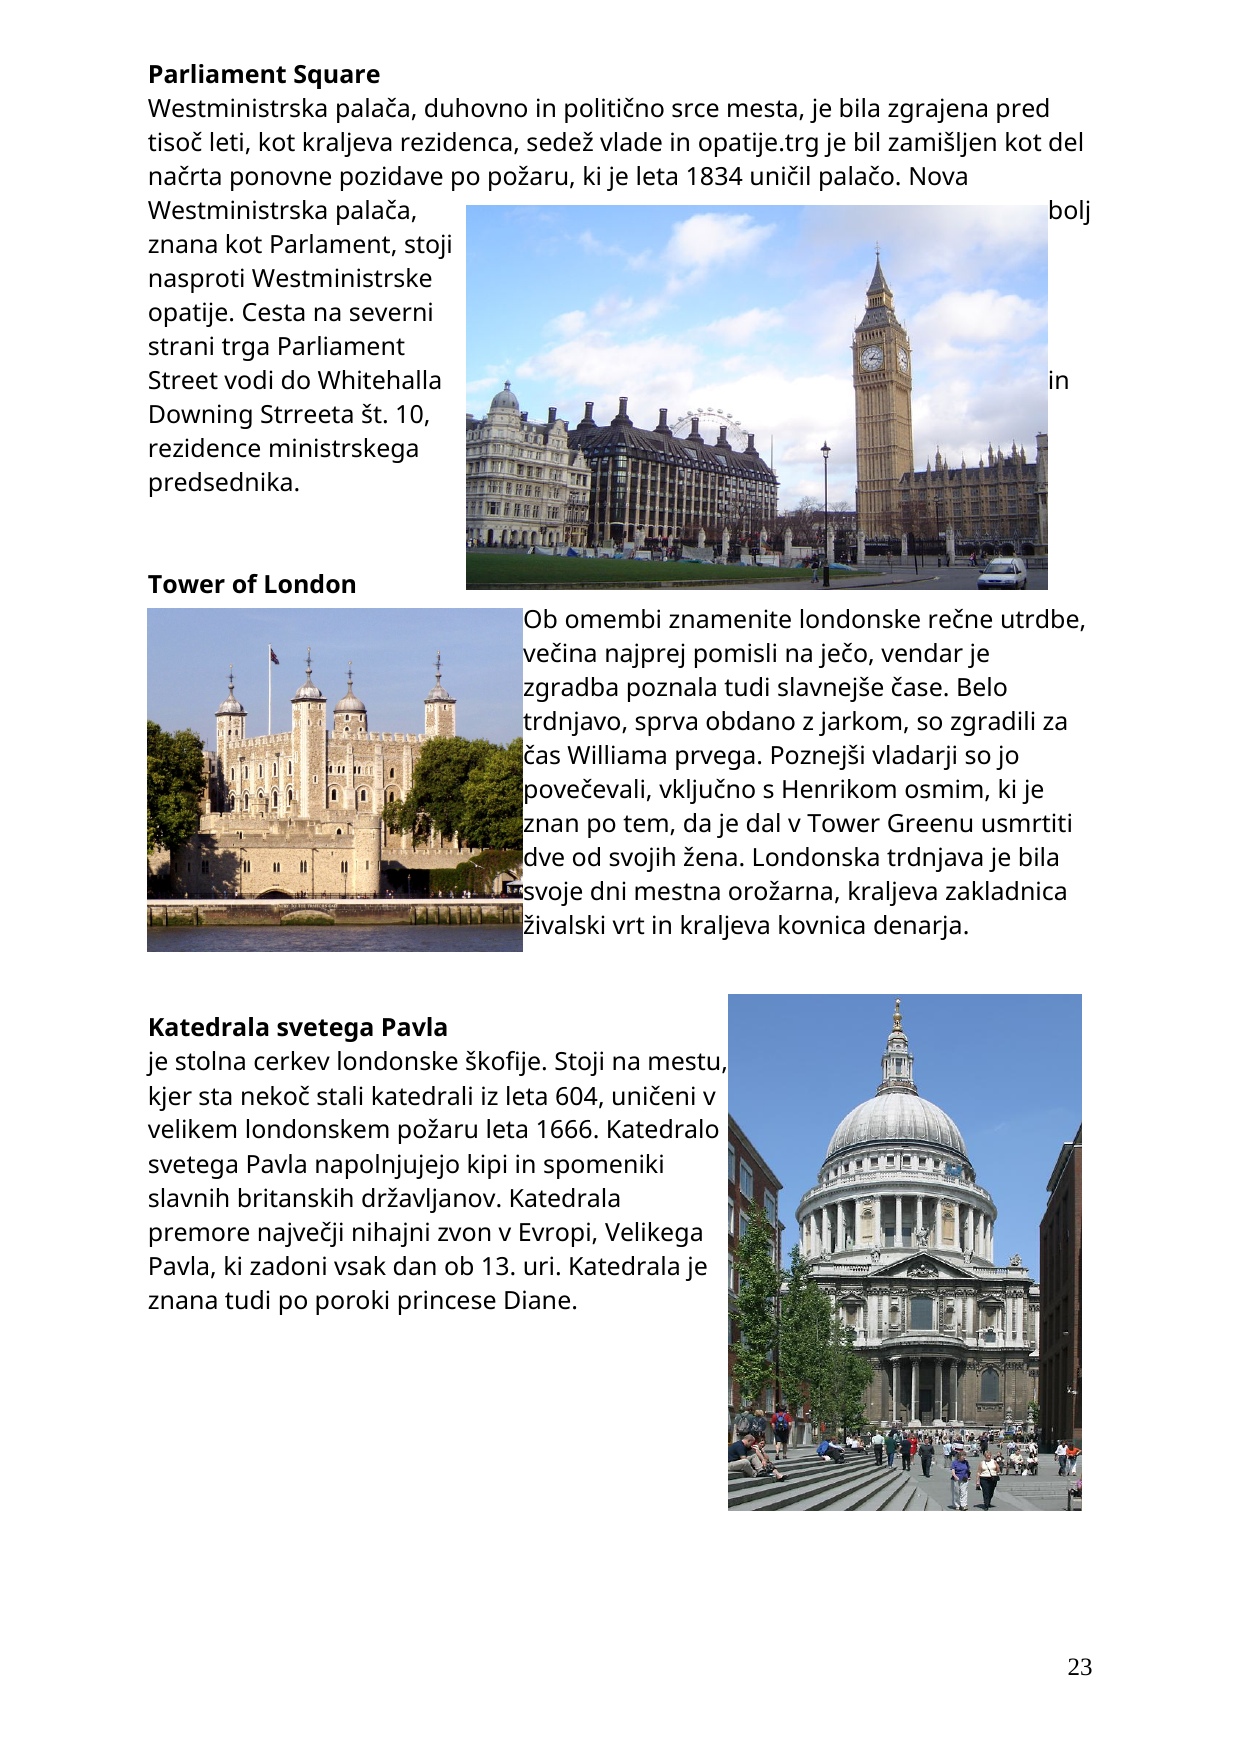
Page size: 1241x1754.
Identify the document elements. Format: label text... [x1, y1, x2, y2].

picture [466, 499, 1048, 567]
subtitle Parliament Square [148, 56, 1093, 90]
subtitle Katedrala svetega Pavla [148, 1010, 1093, 1044]
text Ob omembi znamenite londonske rečne utrdbe, večina najprej pomisli na ječo, vendar je zgradba poznala tudi slavnejše čase. Belo trdnjavo, sprva obdano z jarkom, so zgradili za čas Williama prvega. Poznejši vladarji so jo povečevali, vključno s Henrikom osmim, ki je znan po tem, da je dal v Tower Greenu usmrtiti dve od svojih žena. Londonska trdnjava je bila svoje dni mestna orožarna, kraljeva zakladnica živalski vrt in kraljeva kovnica denarja. [148, 601, 1093, 942]
picture [147, 608, 523, 952]
picture [728, 994, 1082, 1010]
text Westministrska palača, duhovno in politično srce mesta, je bila zgrajena pred tisoč leti, kot kraljeva rezidenca, sedež vlade in opatije.trg je bil zamišljen kot del načrta ponovne pozidave po požaru, ki je leta 1834 uničil palačo. Nova Westministrska palača, bolj znana kot Parlament, stoji nasproti Westministrske opatije. Cesta na severni strani trga Parliament Street vodi do Whitehalla in Downing Strreeta št. 10, rezidence ministrskega predsednika. [148, 90, 1093, 499]
picture [728, 1317, 1082, 1511]
text je stolna cerkev londonske škofije. Stoji na mestu, kjer sta nekoč stali katedrali iz leta 604, uničeni v velikem londonskem požaru leta 1666. Katedralo svetega Pavla napolnjujejo kipi in spomeniki slavnih britanskih državljanov. Katedrala premore največji nihajni zvon v Evropi, Velikega Pavla, ki zadoni vsak dan ob 13. uri. Katedrala je znana tudi po poroki princese Diane. [148, 1044, 1093, 1317]
subtitle Tower of London [148, 567, 1093, 601]
